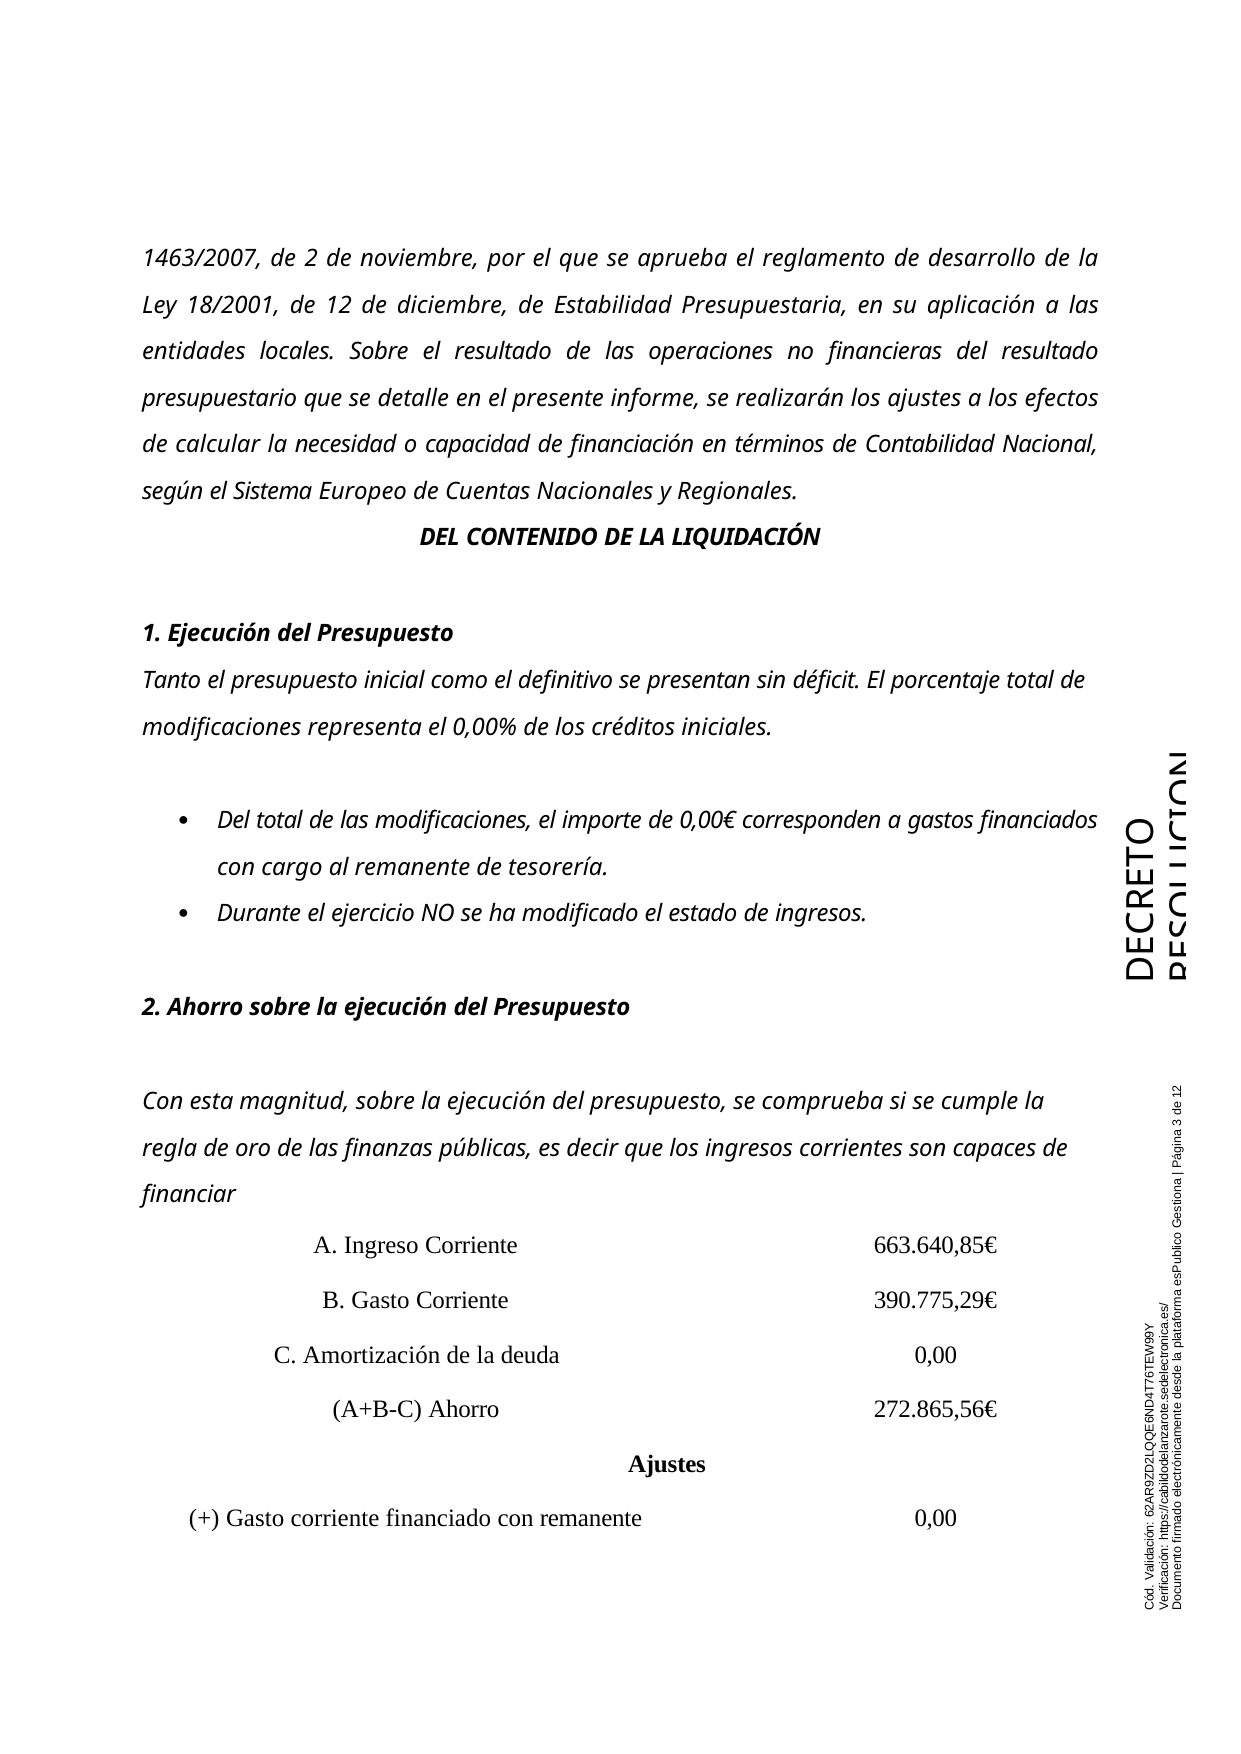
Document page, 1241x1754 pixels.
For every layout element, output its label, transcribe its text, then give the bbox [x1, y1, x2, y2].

text 272.865,56€ [873, 1396, 1001, 1423]
text 2. Ahorro sobre la ejecución del Presupuesto [142, 990, 645, 1023]
text DEL CONTENIDO DE LA LIQUIDACIÓN [140, 520, 1101, 552]
list Del total de las modificaciones, el importe de 0,00€ corresponden a gastos financiados con cargo al remanente de tesorería. [179, 803, 1099, 882]
text B. Gasto Corriente [322, 1287, 512, 1314]
text DECRETO RESOLUCION [1117, 588, 1183, 986]
text Ajustes [628, 1451, 709, 1478]
text Verificación: https://cabildodelanzarote.sedelectronica.es/ [1157, 1084, 1170, 1613]
list Durante el ejercicio NO se ha modificado el estado de ingresos. [179, 896, 1101, 928]
text A. Ingreso Corriente [313, 1233, 521, 1259]
text Documento firmado electrónicamente desde la plataforma esPublico Gestiona | Página 3 de 12 [1170, 1084, 1183, 1613]
text 1. Ejecución del Presupuesto [142, 616, 1101, 648]
text Tanto el presupuesto inicial como el definitivo se presentan sin déficit. El porcentaje total de modificaciones representa el 0,00% de los créditos iniciales. [142, 648, 1101, 742]
text C. Amortización de la deuda [273, 1342, 561, 1368]
text Cód. Validación: 62AR9ZD2LQQE6ND4T76TEW99Y [1142, 1084, 1156, 1613]
text 0,00 [914, 1342, 960, 1368]
text Con esta magnitud, sobre la ejecución del presupuesto, se comprueba si se cumple la regla de oro de las finanzas públicas, es decir que los ingresos corrientes son capaces de financiar [142, 1084, 1100, 1209]
text 390.775,29€ [873, 1287, 1001, 1314]
text (+) Gasto corriente financiado con remanente [189, 1506, 645, 1532]
text 1463/2007, de 2 de noviembre, por el que se aprueba el reglamento de desarrollo de la Ley 18/2001, de 12 de diciembre, de Estabilidad Presupuestaria, en su aplicación a las entidades locales. Sobre el resultado de las operaciones no financieras del resultado presupuestario que se detalle en el presente informe, se realizarán los ajustes a los efectos de calcular la necesidad o capacidad de financiación en términos de Contabilidad Nacional, según el Sistema Europeo de Cuentas Nacionales y Regionales. [142, 241, 1099, 506]
text 0,00 [914, 1506, 960, 1532]
text 663.640,85€ [873, 1233, 1001, 1259]
text (A+B-C) Ahorro [332, 1396, 502, 1423]
